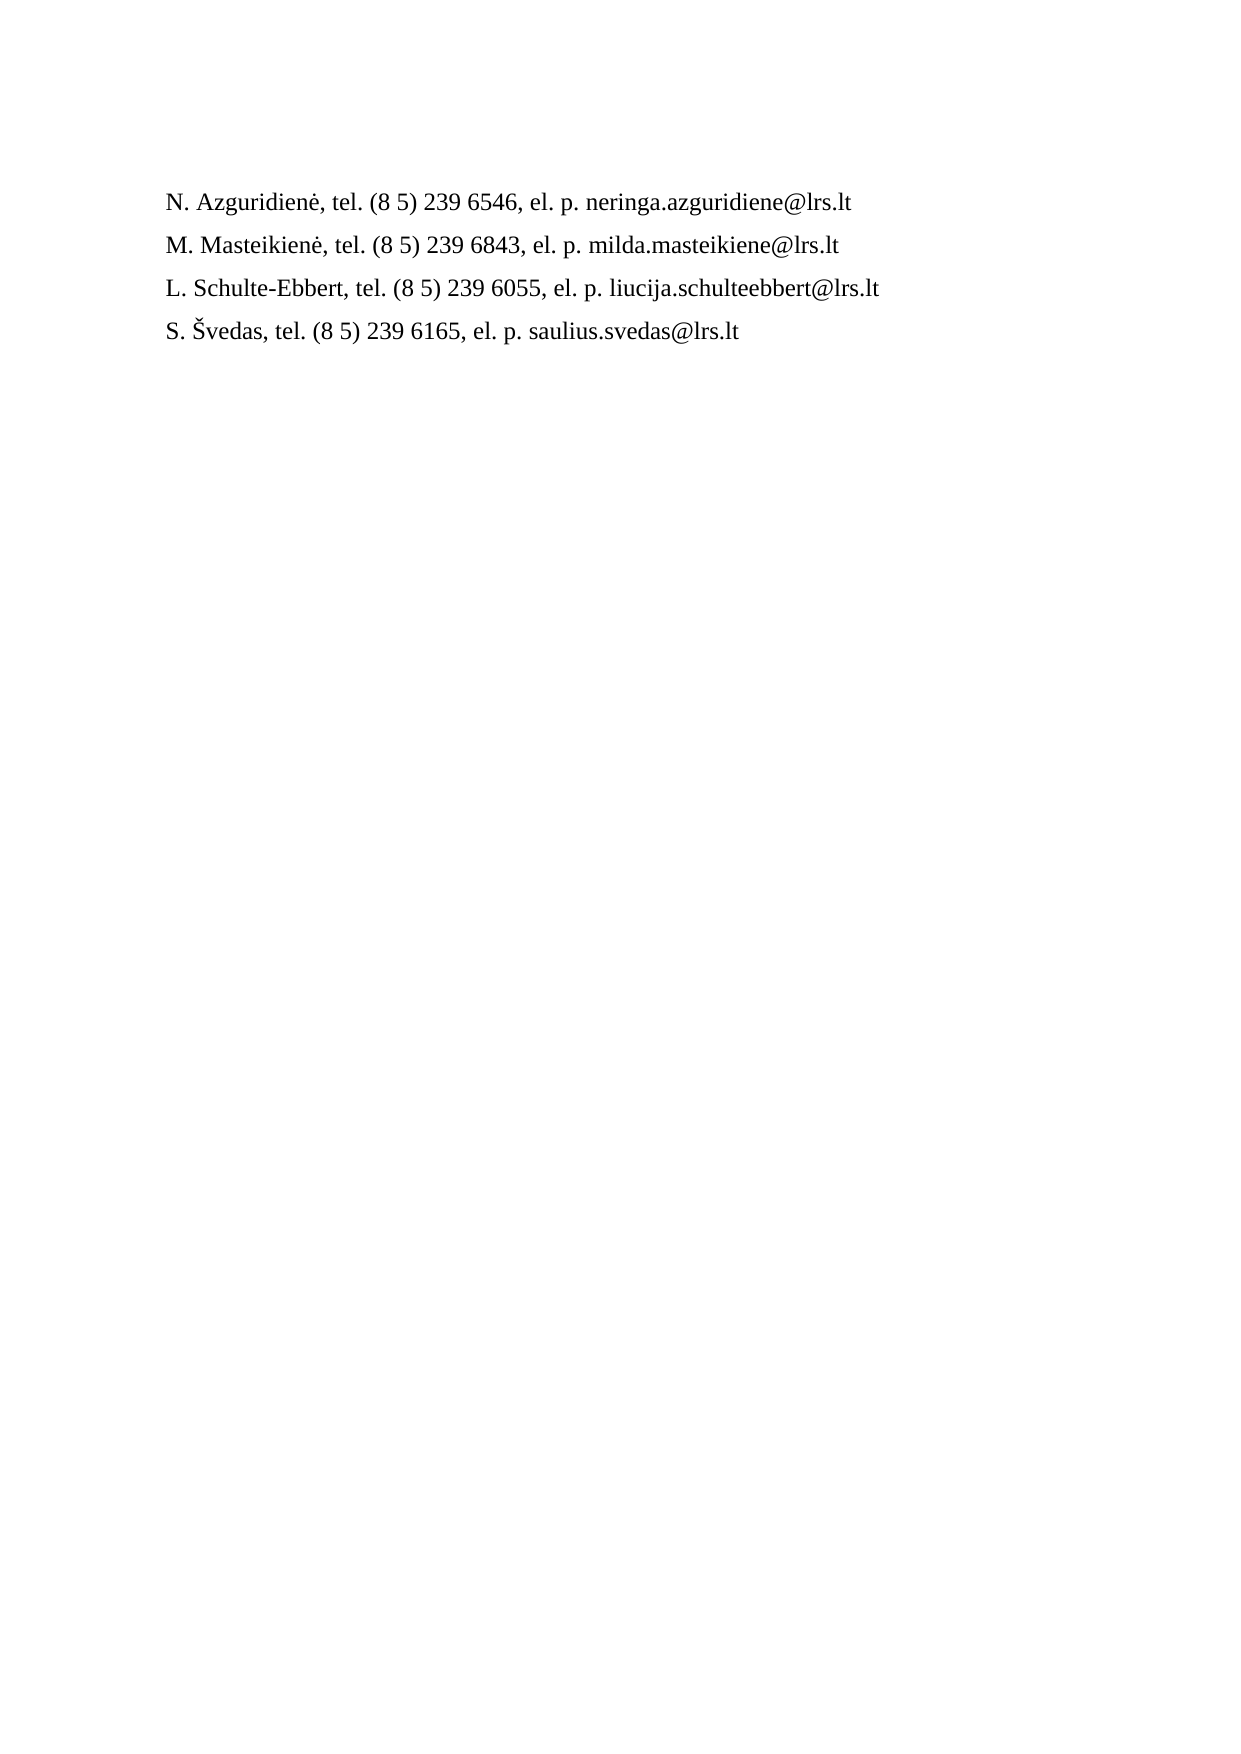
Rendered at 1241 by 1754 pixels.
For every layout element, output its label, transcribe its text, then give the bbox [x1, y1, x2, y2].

text L. Schulte-Ebbert, tel. (8 5) 239 6055, el. p. liucija.schulteebbert@lrs.lt [165, 273, 1152, 302]
text S. Švedas, tel. (8 5) 239 6165, el. p. saulius.svedas@lrs.lt [165, 316, 1152, 345]
text M. Masteikienė, tel. (8 5) 239 6843, el. p. milda.masteikiene@lrs.lt [165, 230, 1152, 258]
text N. Azguridienė, tel. (8 5) 239 6546, el. p. neringa.azguridiene@lrs.lt [165, 187, 1152, 215]
